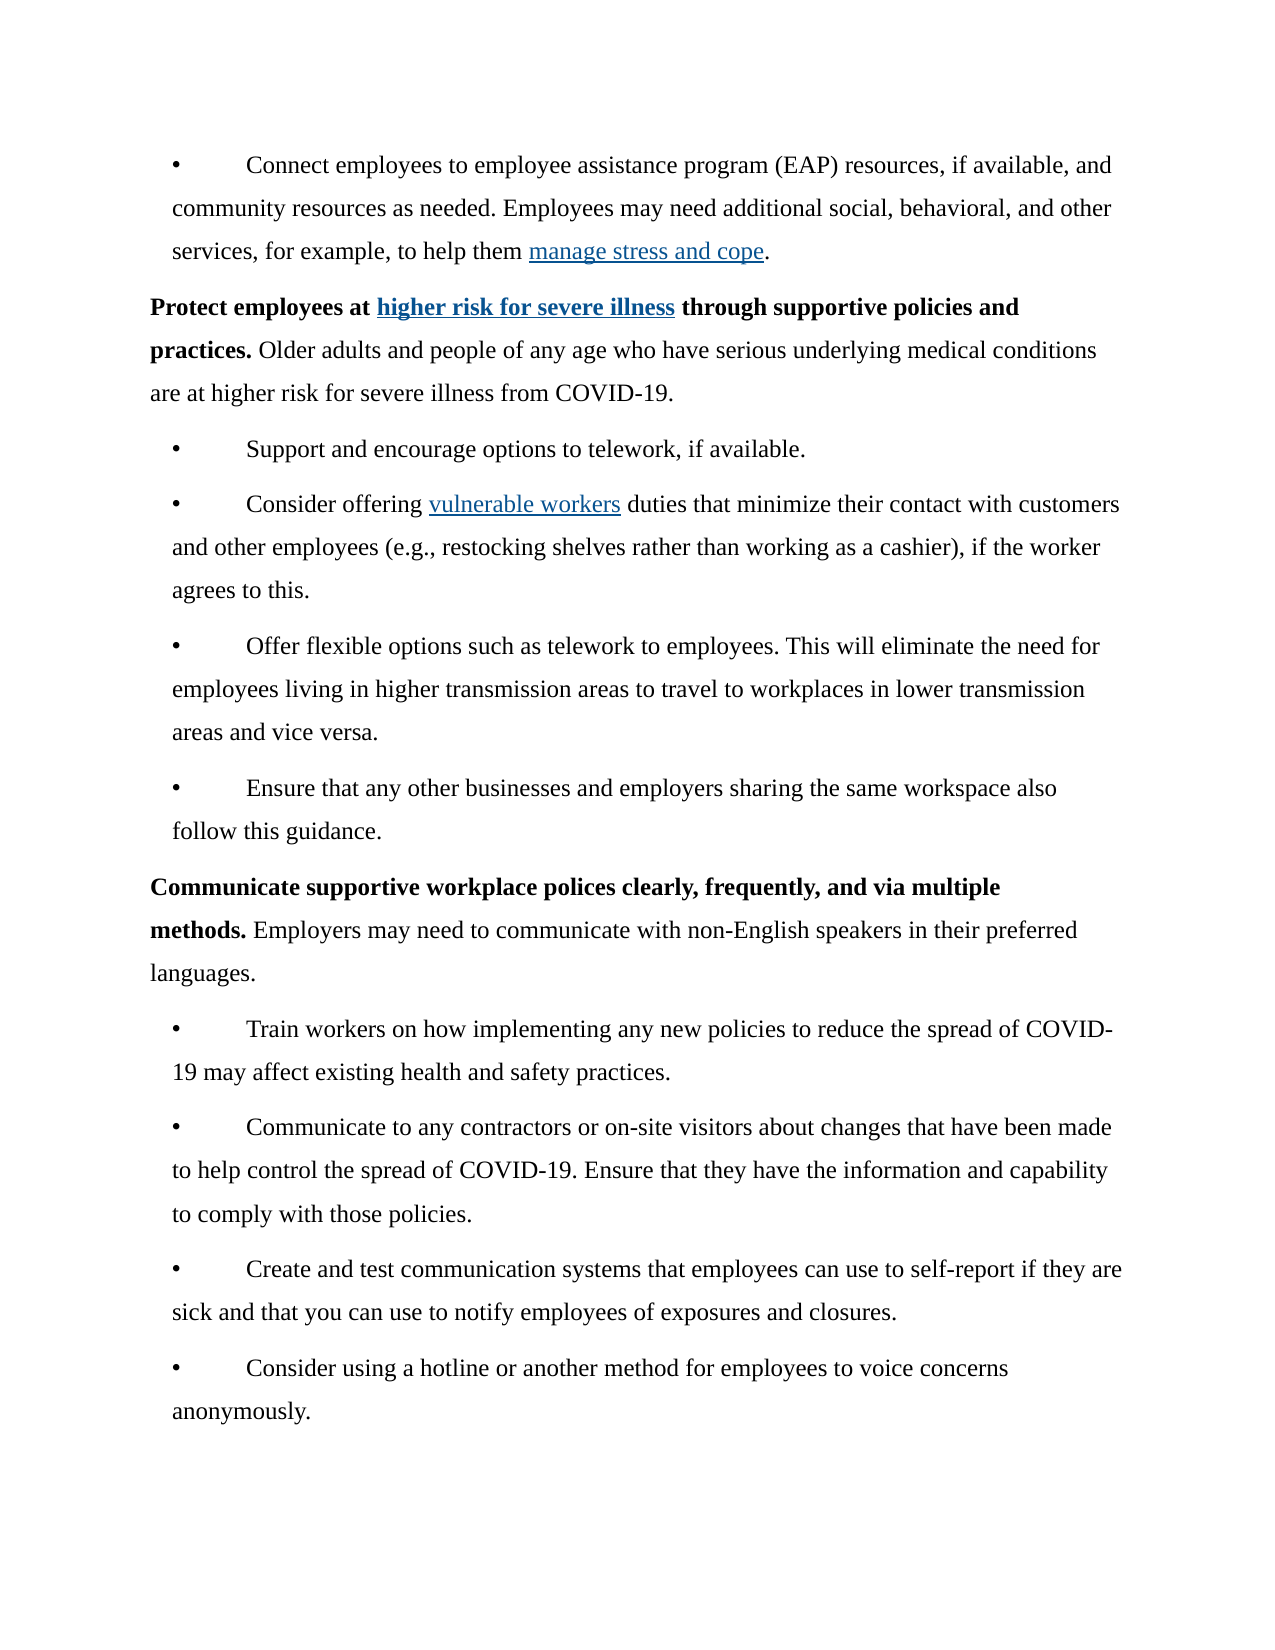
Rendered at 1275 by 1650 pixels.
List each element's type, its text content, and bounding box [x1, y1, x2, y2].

list Consider using a hotline or another method for employees to voice concerns anonymously. [172, 1353, 1125, 1425]
list Ensure that any other businesses and employers sharing the same workspace also follow this guidance. [172, 773, 1125, 845]
text Communicate supportive workplace polices clearly, frequently, and via multiple methods. Employers may need to communicate with non-English speakers in their preferred languages. [150, 872, 1125, 987]
list Train workers on how implementing any new policies to reduce the spread of COVID-19 may affect existing health and safety practices. [172, 1014, 1125, 1086]
list Communicate to any contractors or on-site visitors about changes that have been made to help control the spread of COVID-19. Ensure that they have the information and capability to comply with those policies. [172, 1112, 1125, 1227]
list Support and encourage options to telework, if available. [172, 434, 1125, 462]
list Connect employees to employee assistance program (EAP) resources, if available, and community resources as needed. Employees may need additional social, behavioral, and other services, for example, to help them manage stress and cope. [172, 150, 1125, 265]
list Offer flexible options such as telework to employees. This will eliminate the need for employees living in higher transmission areas to travel to workplaces in lower transmission areas and vice versa. [172, 631, 1125, 746]
text Protect employees at higher risk for severe illness through supportive policies and practices. Older adults and people of any age who have serious underlying medical conditions are at higher risk for severe illness from COVID-19. [150, 292, 1125, 407]
list Consider offering vulnerable workers duties that minimize their contact with customers and other employees (e.g., restocking shelves rather than working as a cashier), if the worker agrees to this. [172, 489, 1125, 604]
list Create and test communication systems that employees can use to self-report if they are sick and that you can use to notify employees of exposures and closures. [172, 1254, 1125, 1326]
